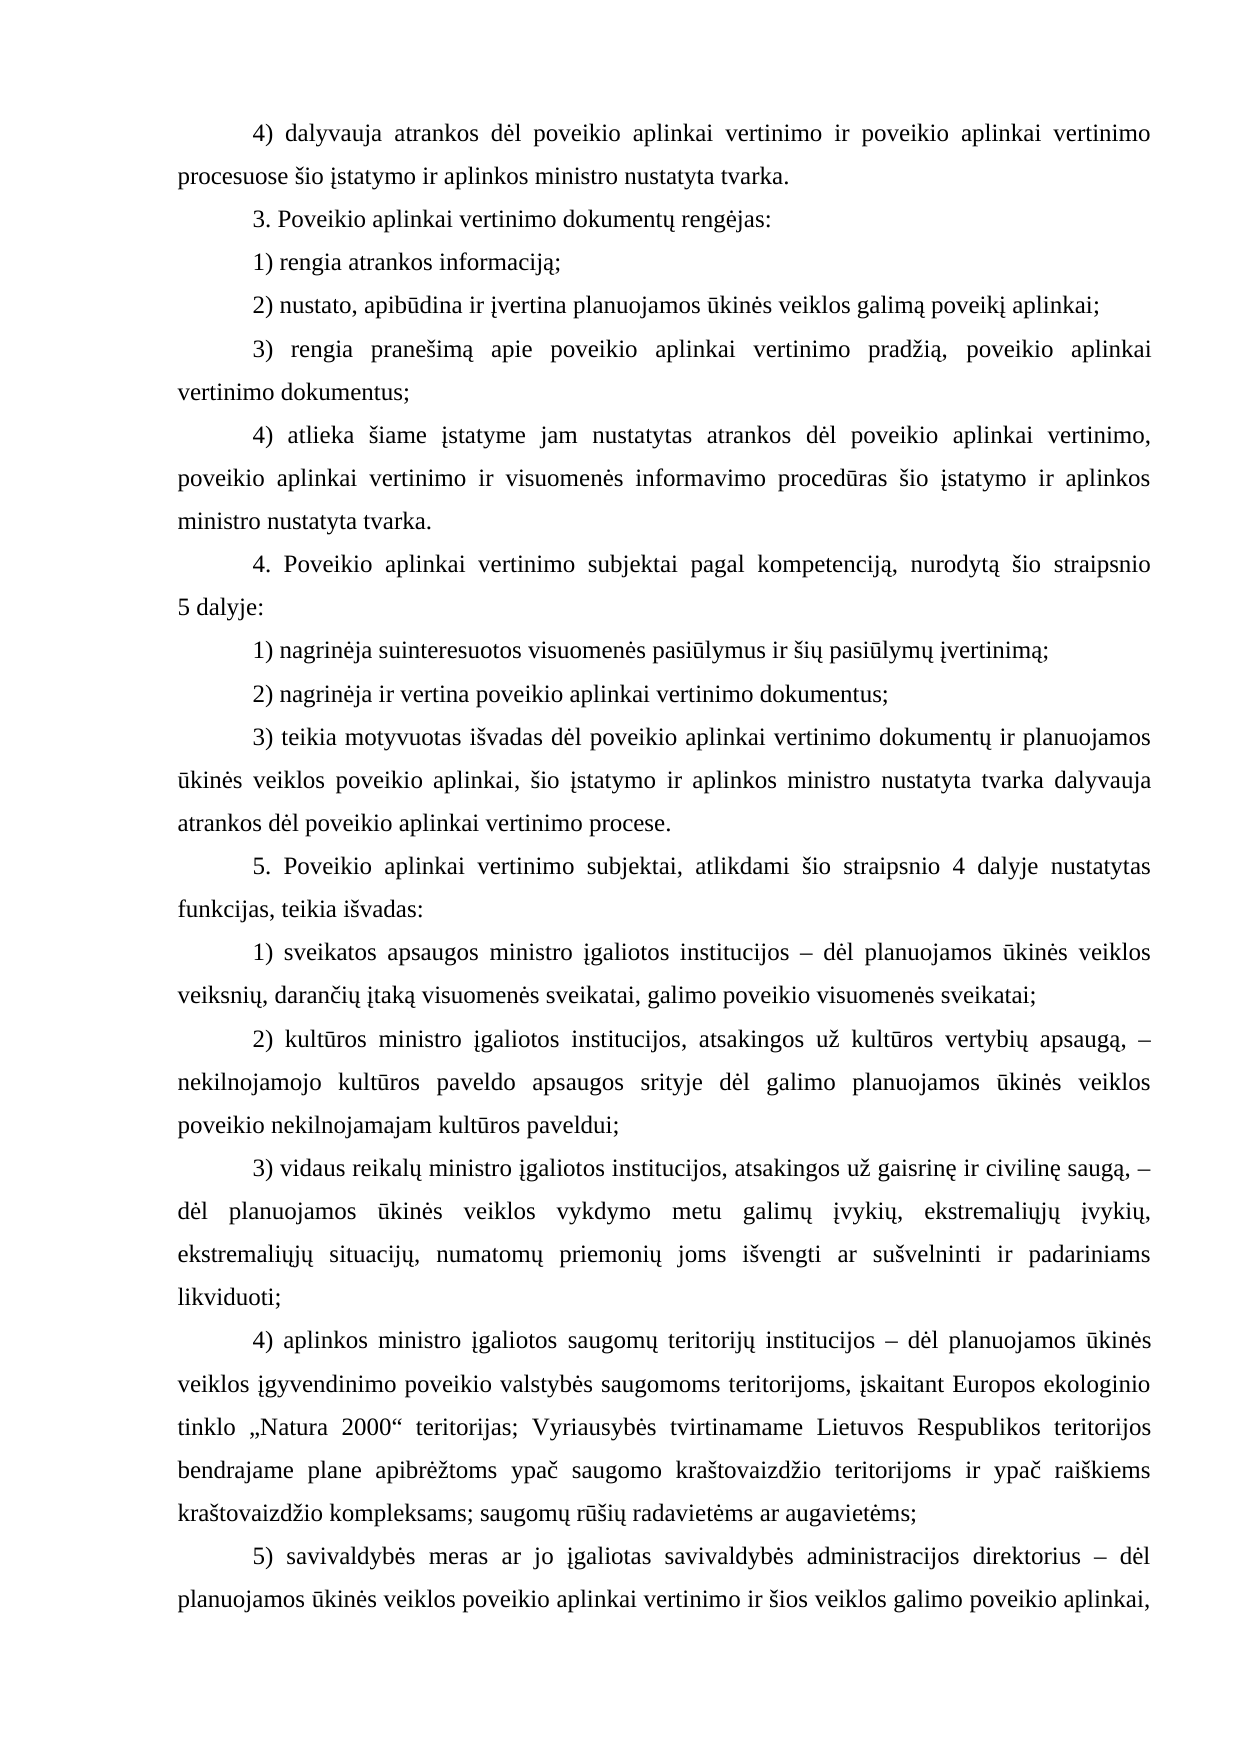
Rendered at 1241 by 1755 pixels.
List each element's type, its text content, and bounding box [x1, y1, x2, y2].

text 1) sveikatos apsaugos ministro įgaliotos institucijos – dėl planuojamos ūkinės veiklos veiksnių, darančių įtaką visuomenės sveikatai, galimo poveikio visuomenės sveikatai; [177, 937, 1152, 1009]
text 4) dalyvauja atrankos dėl poveikio aplinkai vertinimo ir poveikio aplinkai vertinimo procesuose šio įstatymo ir aplinkos ministro nustatyta tvarka. [177, 118, 1152, 190]
text 1) rengia atrankos informaciją; [177, 247, 1152, 276]
text 3. Poveikio aplinkai vertinimo dokumentų rengėjas: [177, 204, 1152, 233]
text 2) kultūros ministro įgaliotos institucijos, atsakingos už kultūros vertybių apsaugą, – nekilnojamojo kultūros paveldo apsaugos srityje dėl galimo planuojamos ūkinės veiklos poveikio nekilnojamajam kultūros paveldui; [177, 1024, 1152, 1139]
text 4) atlieka šiame įstatyme jam nustatytas atrankos dėl poveikio aplinkai vertinimo, poveikio aplinkai vertinimo ir visuomenės informavimo procedūras šio įstatymo ir aplinkos ministro nustatyta tvarka. [177, 420, 1152, 535]
text 1) nagrinėja suinteresuotos visuomenės pasiūlymus ir šių pasiūlymų įvertinimą; [177, 636, 1152, 664]
text 5) savivaldybės meras ar jo įgaliotas savivaldybės administracijos direktorius – dėl planuojamos ūkinės veiklos poveikio aplinkai vertinimo ir šios veiklos galimo poveikio aplinkai, [177, 1541, 1152, 1613]
text 4) aplinkos ministro įgaliotos saugomų teritorijų institucijos – dėl planuojamos ūkinės veiklos įgyvendinimo poveikio valstybės saugomoms teritorijoms, įskaitant Europos ekologinio tinklo „Natura 2000“ teritorijas; Vyriausybės tvirtinamame Lietuvos Respublikos teritorijos bendrajame plane apibrėžtoms ypač saugomo kraštovaizdžio teritorijoms ir ypač raiškiems kraštovaizdžio kompleksams; saugomų rūšių radavietėms ar augavietėms; [177, 1326, 1152, 1527]
text 2) nagrinėja ir vertina poveikio aplinkai vertinimo dokumentus; [177, 679, 1152, 707]
text 2) nustato, apibūdina ir įvertina planuojamos ūkinės veiklos galimą poveikį aplinkai; [177, 291, 1152, 319]
text 3) vidaus reikalų ministro įgaliotos institucijos, atsakingos už gaisrinę ir civilinę saugą, – dėl planuojamos ūkinės veiklos vykdymo metu galimų įvykių, ekstremaliųjų įvykių, ekstremaliųjų situacijų, numatomų priemonių joms išvengti ar sušvelninti ir padariniams likviduoti; [177, 1153, 1152, 1311]
text 4. Poveikio aplinkai vertinimo subjektai pagal kompetenciją, nurodytą šio straipsnio 5 dalyje: [177, 549, 1152, 621]
text 5. Poveikio aplinkai vertinimo subjektai, atlikdami šio straipsnio 4 dalyje nustatytas funkcijas, teikia išvadas: [177, 851, 1152, 923]
text 3) teikia motyvuotas išvadas dėl poveikio aplinkai vertinimo dokumentų ir planuojamos ūkinės veiklos poveikio aplinkai, šio įstatymo ir aplinkos ministro nustatyta tvarka dalyvauja atrankos dėl poveikio aplinkai vertinimo procese. [177, 722, 1152, 837]
text 3) rengia pranešimą apie poveikio aplinkai vertinimo pradžią, poveikio aplinkai vertinimo dokumentus; [177, 334, 1152, 406]
